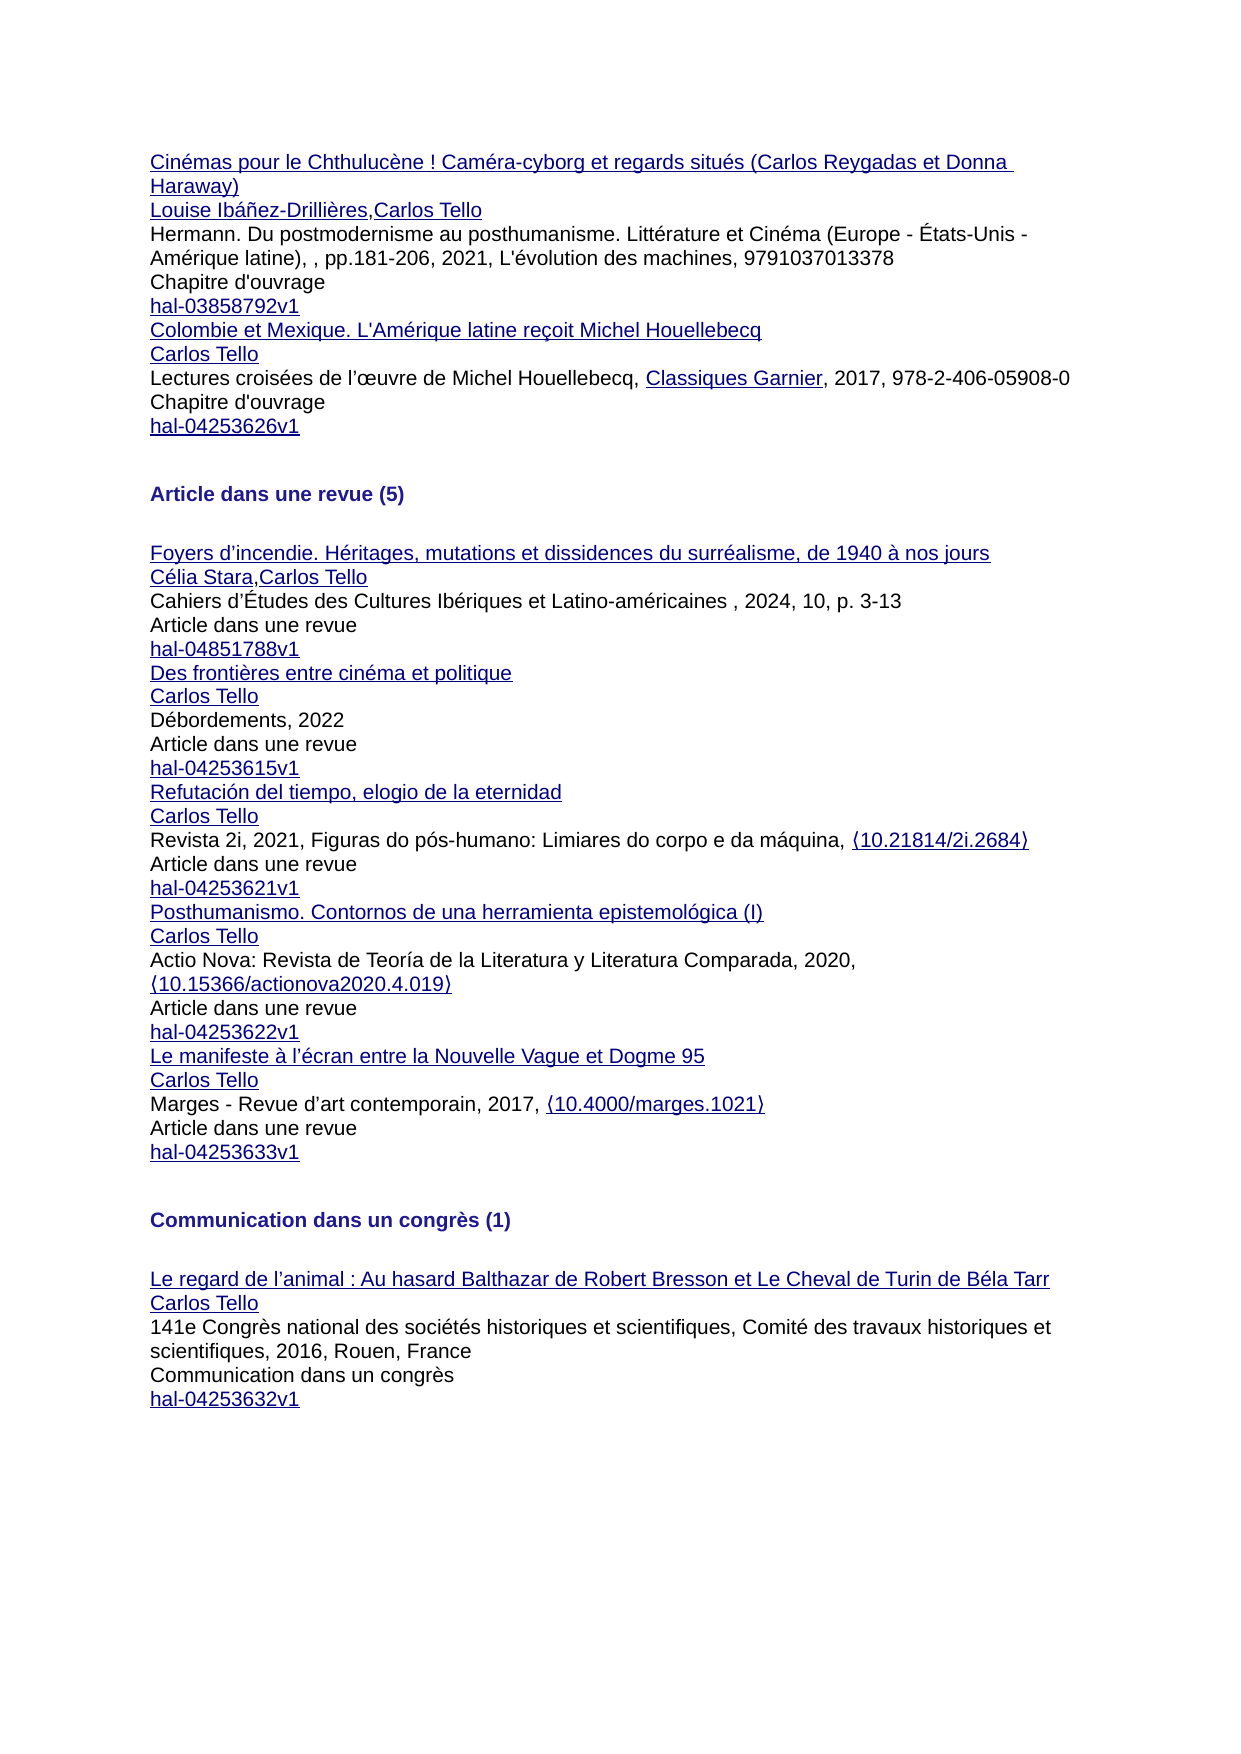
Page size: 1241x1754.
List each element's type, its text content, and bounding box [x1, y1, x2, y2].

table_cell Des frontières entre cinéma et politique Carlos Tello Débordements, 2022 Article dans une revue hal-04253615v1 [150, 660, 1090, 780]
subtitle Communication dans un congrès (1) [150, 1208, 1090, 1232]
table_cell Le manifeste à l’écran entre la Nouvelle Vague et Dogme 95 Carlos Tello Marges - Revue d’art contemporain, 2017, ⟨10.4000/marges.1021⟩ Article dans une revue hal-04253633v1 [150, 1044, 1090, 1163]
table_cell Posthumanismo. Contornos de una herramienta epistemológica (I) Carlos Tello Actio Nova: Revista de Teoría de la Literatura y Literatura Comparada, 2020, ⟨10.15366/actionova2020.4.019⟩ Article dans une revue hal-04253622v1 [150, 900, 1090, 1044]
subtitle Article dans une revue (5) [150, 482, 1090, 506]
table_header Le regard de l’animal : Au hasard Balthazar de Robert Bresson et Le Cheval de Turin de Béla Tarr Carlos Tello 141e Congrès national des sociétés historiques et scientifiques, Comité des travaux historiques et scientifiques, 2016, Rouen, France Communication dans un congrès hal-04253632v1 [150, 1267, 1090, 1410]
table_cell Refutación del tiempo, elogio de la eternidad Carlos Tello Revista 2i, 2021, Figuras do pós-humano: Limiares do corpo e da máquina, ⟨10.21814/2i.2684⟩ Article dans une revue hal-04253621v1 [150, 780, 1090, 900]
table_header Foyers d’incendie. Héritages, mutations et dissidences du surréalisme, de 1940 à nos jours Célia Stara,Carlos Tello Cahiers d’Études des Cultures Ibériques et Latino-américaines , 2024, 10, p. 3-13 Article dans une revue hal-04851788v1 [150, 541, 1090, 660]
table_cell Cinémas pour le Chthulucène ! Caméra-cyborg et regards situés (Carlos Reygadas et Donna Haraway) Louise Ibáñez-Drillières,Carlos Tello Hermann. Du postmodernisme au posthumanisme. Littérature et Cinéma (Europe - États-Unis - Amérique latine), , pp.181-206, 2021, L'évolution des machines, 9791037013378 Chapitre d'ouvrage hal-03858792v1 [150, 150, 1090, 318]
table_cell Colombie et Mexique. L'Amérique latine reçoit Michel Houellebecq Carlos Tello Lectures croisées de l’œuvre de Michel Houellebecq, Classiques Garnier, 2017, 978-2-406-05908-0 Chapitre d'ouvrage hal-04253626v1 [150, 318, 1090, 437]
